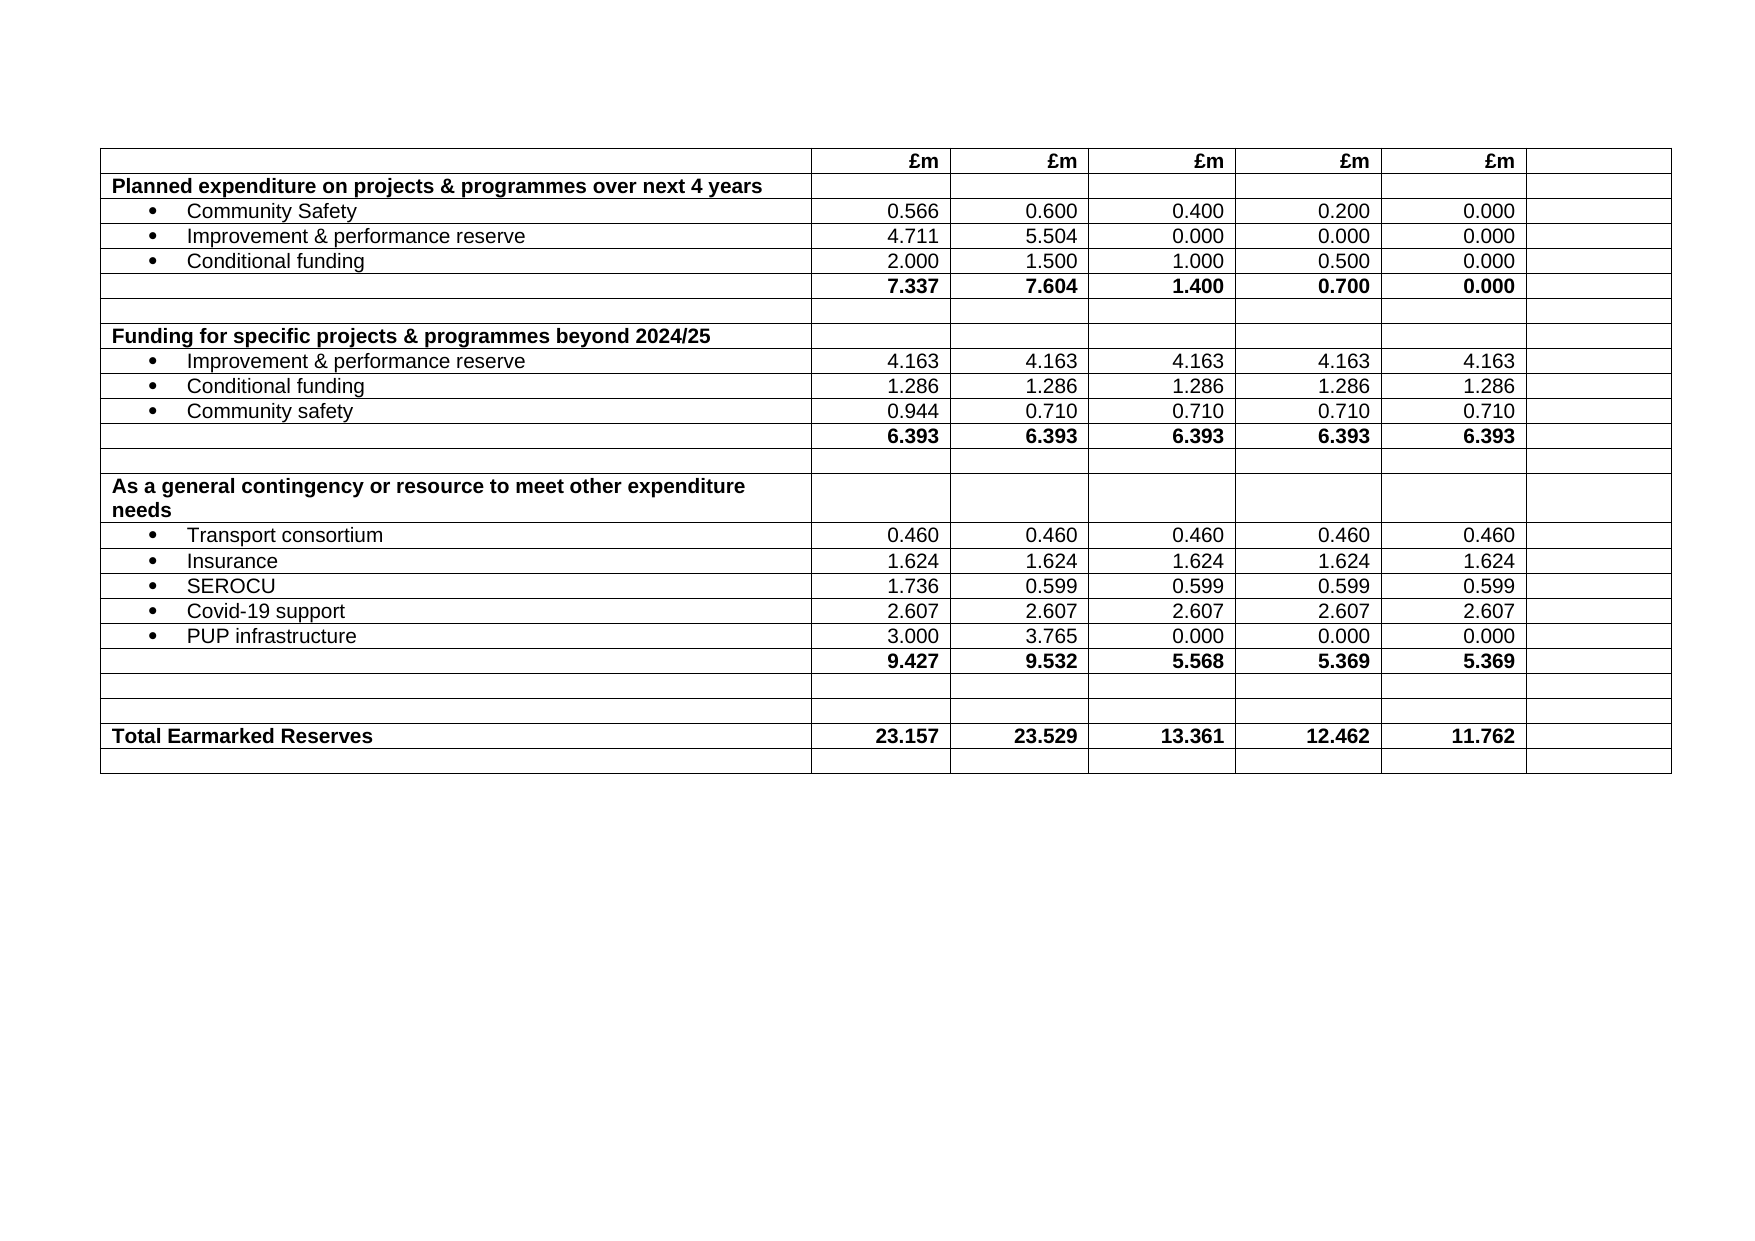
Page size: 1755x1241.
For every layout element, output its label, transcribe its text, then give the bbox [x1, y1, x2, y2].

table_cell [1382, 474, 1526, 522]
table_cell [1527, 199, 1671, 223]
table_cell [1527, 749, 1671, 773]
table_cell 1.624 [1382, 549, 1526, 572]
table_cell Community Safety [101, 199, 811, 223]
table_cell Transport consortium [101, 523, 811, 547]
table_cell 0.710 [1236, 399, 1381, 423]
table_cell SEROCU [101, 574, 811, 598]
table_cell 1.286 [1236, 374, 1381, 398]
table_cell 0.710 [1382, 399, 1526, 423]
table_cell [1527, 449, 1671, 473]
table_cell [1527, 599, 1671, 623]
table_cell [1236, 324, 1381, 348]
table_cell 23.157 [812, 724, 950, 748]
table_cell [1527, 399, 1671, 423]
table_cell 11.762 [1382, 724, 1526, 748]
table_cell Planned expenditure on projects & programmes over next 4 years [101, 174, 811, 198]
table_cell 1.624 [1089, 549, 1235, 572]
table_cell 0.000 [1382, 199, 1526, 223]
table_cell 0.460 [1089, 523, 1235, 547]
table_cell 5.504 [951, 224, 1088, 248]
table_cell [951, 699, 1088, 723]
table_cell [951, 749, 1088, 773]
table_cell [1089, 699, 1235, 723]
table_cell Conditional funding [101, 374, 811, 398]
table_cell [101, 649, 811, 673]
table_cell 1.624 [1236, 549, 1381, 572]
table_cell [1236, 674, 1381, 698]
table_cell 9.427 [812, 649, 950, 673]
table_cell [101, 299, 811, 323]
table_cell 0.460 [951, 523, 1088, 547]
table_cell [101, 699, 811, 723]
table_cell 5.369 [1236, 649, 1381, 673]
table_cell Covid-19 support [101, 599, 811, 623]
table_cell 0.599 [951, 574, 1088, 598]
table_cell Conditional funding [101, 249, 811, 273]
table_cell 6.393 [1382, 424, 1526, 448]
table_cell 0.200 [1236, 199, 1381, 223]
table_cell [1236, 474, 1381, 522]
table_cell [1527, 274, 1671, 298]
table_cell 6.393 [1236, 424, 1381, 448]
table_cell [1236, 449, 1381, 473]
table_cell 0.599 [1236, 574, 1381, 598]
table_cell 7.337 [812, 274, 950, 298]
table_cell 3.000 [812, 624, 950, 648]
table_cell 5.568 [1089, 649, 1235, 673]
table_cell [812, 699, 950, 723]
table_cell 0.000 [1089, 624, 1235, 648]
table_cell 0.944 [812, 399, 950, 423]
table_cell PUP infrastructure [101, 624, 811, 648]
table_cell 4.163 [1089, 349, 1235, 373]
table_cell [1236, 299, 1381, 323]
table_cell [1527, 424, 1671, 448]
table_cell [1527, 174, 1671, 198]
table_cell 9.532 [951, 649, 1088, 673]
table_cell 1.286 [1089, 374, 1235, 398]
table_cell [951, 174, 1088, 198]
table_cell 0.000 [1382, 249, 1526, 273]
table_cell [1527, 523, 1671, 547]
table_cell Improvement & performance reserve [101, 349, 811, 373]
table_cell [1382, 299, 1526, 323]
table_cell [1089, 749, 1235, 773]
table_cell [1527, 249, 1671, 273]
table_cell 6.393 [812, 424, 950, 448]
table_cell [1089, 674, 1235, 698]
table_cell 6.393 [951, 424, 1088, 448]
table_header £m [1089, 149, 1235, 173]
table_cell 4.163 [951, 349, 1088, 373]
table_cell 0.700 [1236, 274, 1381, 298]
table_cell [1236, 174, 1381, 198]
table_cell 0.000 [1236, 624, 1381, 648]
table_cell 0.460 [1382, 523, 1526, 547]
table_cell Total Earmarked Reserves [101, 724, 811, 748]
table_cell [101, 674, 811, 698]
table_cell [951, 449, 1088, 473]
table_header [101, 149, 811, 173]
table_cell [812, 174, 950, 198]
table_cell 0.566 [812, 199, 950, 223]
table_cell 6.393 [1089, 424, 1235, 448]
table_cell [1527, 474, 1671, 522]
table_cell [1236, 749, 1381, 773]
table_cell [1382, 674, 1526, 698]
table_cell 1.286 [1382, 374, 1526, 398]
table_cell [812, 749, 950, 773]
table_cell [101, 274, 811, 298]
table_cell 0.460 [1236, 523, 1381, 547]
table_cell 1.624 [951, 549, 1088, 572]
table_header £m [1236, 149, 1381, 173]
table_cell [1527, 324, 1671, 348]
table_cell [951, 674, 1088, 698]
table_cell 2.607 [812, 599, 950, 623]
table_cell [1236, 699, 1381, 723]
table_cell [812, 449, 950, 473]
table_cell 2.607 [1236, 599, 1381, 623]
table_cell [1382, 324, 1526, 348]
table_cell [1527, 649, 1671, 673]
table_cell 0.599 [1089, 574, 1235, 598]
table_cell 1.400 [1089, 274, 1235, 298]
table_cell 2.607 [951, 599, 1088, 623]
table_cell 4.163 [1382, 349, 1526, 373]
table_cell [1089, 449, 1235, 473]
table_cell [1527, 374, 1671, 398]
table_cell [1527, 624, 1671, 648]
table_cell [812, 674, 950, 698]
table_header £m [812, 149, 950, 173]
table_cell [1527, 549, 1671, 572]
table_cell 0.400 [1089, 199, 1235, 223]
table_cell Funding for specific projects & programmes beyond 2024/25 [101, 324, 811, 348]
table_cell [1382, 174, 1526, 198]
table_cell 1.000 [1089, 249, 1235, 273]
table_cell [951, 474, 1088, 522]
table_cell [1089, 324, 1235, 348]
table_cell [1382, 749, 1526, 773]
table_cell 2.000 [812, 249, 950, 273]
table_cell [1527, 574, 1671, 598]
table_cell [951, 299, 1088, 323]
table_cell [1089, 299, 1235, 323]
table_cell 4.163 [1236, 349, 1381, 373]
table_cell 0.000 [1382, 224, 1526, 248]
table_cell [1382, 449, 1526, 473]
table_cell 5.369 [1382, 649, 1526, 673]
table_cell [101, 424, 811, 448]
table_header [1527, 149, 1671, 173]
table_cell 0.000 [1236, 224, 1381, 248]
table_cell [101, 749, 811, 773]
table_cell Community safety [101, 399, 811, 423]
table_cell [812, 299, 950, 323]
table_cell [1089, 174, 1235, 198]
table_cell 13.361 [1089, 724, 1235, 748]
table_cell 1.500 [951, 249, 1088, 273]
table_cell Insurance [101, 549, 811, 572]
table_cell 1.736 [812, 574, 950, 598]
table_cell 1.286 [951, 374, 1088, 398]
table_cell 0.710 [1089, 399, 1235, 423]
table_cell [951, 324, 1088, 348]
table_cell [812, 474, 950, 522]
table_cell 4.163 [812, 349, 950, 373]
table_cell 0.000 [1089, 224, 1235, 248]
table_cell 0.460 [812, 523, 950, 547]
table_cell 3.765 [951, 624, 1088, 648]
table_cell [812, 324, 950, 348]
table_cell 1.624 [812, 549, 950, 572]
table_cell 0.710 [951, 399, 1088, 423]
table_cell 1.286 [812, 374, 950, 398]
table_cell 0.000 [1382, 624, 1526, 648]
table_cell [1527, 299, 1671, 323]
table_cell 0.000 [1382, 274, 1526, 298]
table_cell 12.462 [1236, 724, 1381, 748]
table_cell 2.607 [1382, 599, 1526, 623]
table_cell 7.604 [951, 274, 1088, 298]
table_cell [1527, 349, 1671, 373]
table_cell 2.607 [1089, 599, 1235, 623]
table_cell [101, 449, 811, 473]
table_cell [1382, 699, 1526, 723]
table_cell 23.529 [951, 724, 1088, 748]
table_header £m [1382, 149, 1526, 173]
table_cell 4.711 [812, 224, 950, 248]
table_cell Improvement & performance reserve [101, 224, 811, 248]
table_cell 0.599 [1382, 574, 1526, 598]
table_cell [1527, 674, 1671, 698]
table_cell [1527, 699, 1671, 723]
table_cell As a general contingency or resource to meet other expenditure needs [101, 474, 811, 522]
table_header £m [951, 149, 1088, 173]
table_cell [1527, 224, 1671, 248]
table_cell [1089, 474, 1235, 522]
table_cell 0.500 [1236, 249, 1381, 273]
table_cell 0.600 [951, 199, 1088, 223]
table_cell [1527, 724, 1671, 748]
